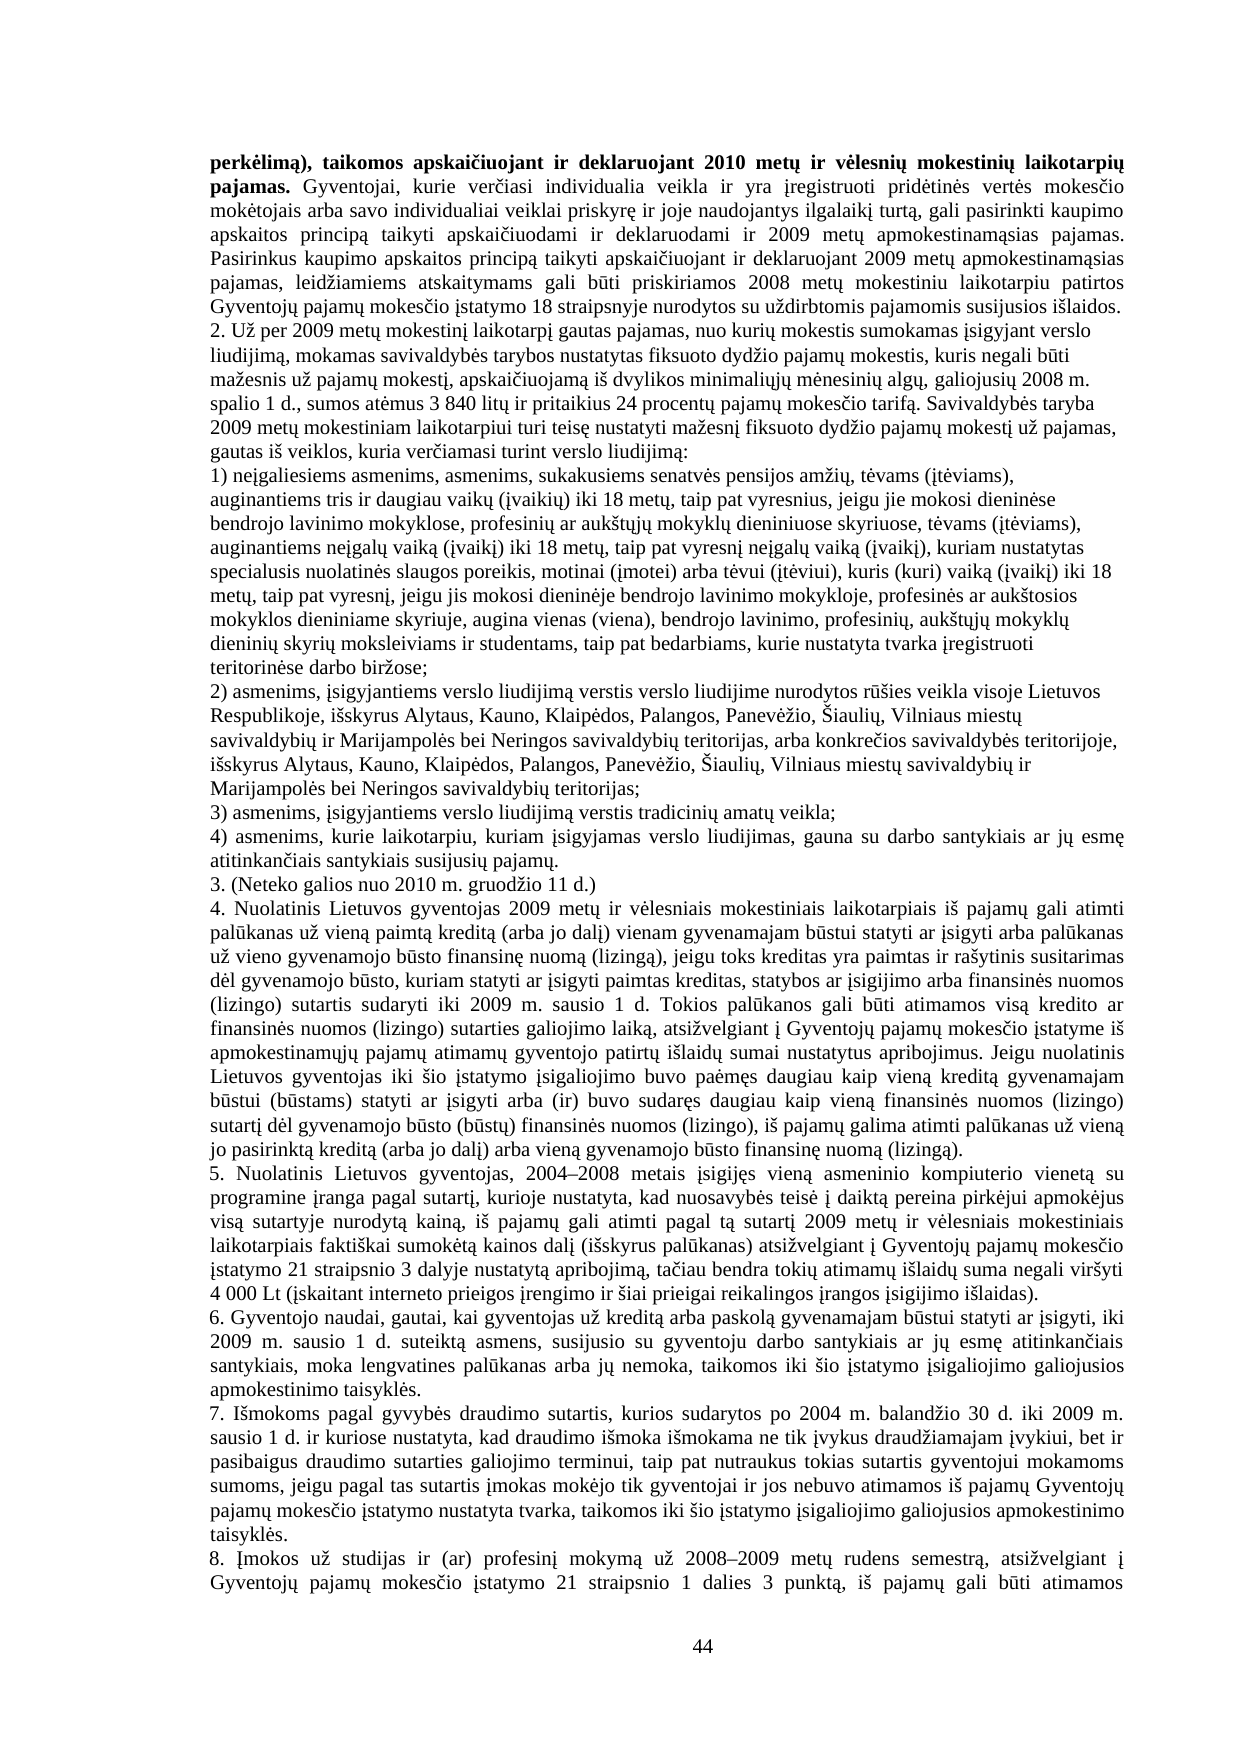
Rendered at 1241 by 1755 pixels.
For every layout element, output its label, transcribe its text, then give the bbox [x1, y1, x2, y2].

text 6. Gyventojo naudai, gautai, kai gyventojas už kreditą arba paskolą gyvenamajam būstui statyti ar įsigyti, iki 2009 m. sausio 1 d. suteiktą asmens, susijusio su gyventoju darbo santykiais ar jų esmę atitinkančiais santykiais, moka lengvatines palūkanas arba jų nemoka, taikomos iki šio įstatymo įsigaliojimo galiojusios apmokestinimo taisyklės. [209, 1305, 1126, 1401]
text 2) asmenims, įsigyjantiems verslo liudijimą verstis verslo liudijime nurodytos rūšies veikla visoje Lietuvos Respublikoje, išskyrus Alytaus, Kauno, Klaipėdos, Palangos, Panevėžio, Šiaulių, Vilniaus miestų savivaldybių ir Marijampolės bei Neringos savivaldybių teritorijas, arba konkrečios savivaldybės teritorijoje, išskyrus Alytaus, Kauno, Klaipėdos, Palangos, Panevėžio, Šiaulių, Vilniaus miestų savivaldybių ir Marijampolės bei Neringos savivaldybių teritorijas; [210, 679, 1126, 800]
text 4. Nuolatinis Lietuvos gyventojas 2009 metų ir vėlesniais mokestiniais laikotarpiais iš pajamų gali atimti palūkanas už vieną paimtą kreditą (arba jo dalį) vienam gyvenamajam būstui statyti ar įsigyti arba palūkanas už vieno gyvenamojo būsto finansinę nuomą (lizingą), jeigu toks kreditas yra paimtas ir rašytinis susitarimas dėl gyvenamojo būsto, kuriam statyti ar įsigyti paimtas kreditas, statybos ar įsigijimo arba finansinės nuomos (lizingo) sutartis sudaryti iki 2009 m. sausio 1 d. Tokios palūkanos gali būti atimamos visą kredito ar finansinės nuomos (lizingo) sutarties galiojimo laiką, atsižvelgiant į Gyventojų pajamų mokesčio įstatyme iš apmokestinamųjų pajamų atimamų gyventojo patirtų išlaidų sumai nustatytus apribojimus. Jeigu nuolatinis Lietuvos gyventojas iki šio įstatymo įsigaliojimo buvo paėmęs daugiau kaip vieną kreditą gyvenamajam būstui (būstams) statyti ar įsigyti arba (ir) buvo sudaręs daugiau kaip vieną finansinės nuomos (lizingo) sutartį dėl gyvenamojo būsto (būstų) finansinės nuomos (lizingo), iš pajamų galima atimti palūkanas už vieną jo pasirinktą kreditą (arba jo dalį) arba vieną gyvenamojo būsto finansinę nuomą (lizingą). [210, 896, 1126, 1161]
text 4) asmenims, kurie laikotarpiu, kuriam įsigyjamas verslo liudijimas, gauna su darbo santykiais ar jų esmę atitinkančiais santykiais susijusių pajamų. [210, 824, 1126, 872]
text perkėlimą), taikomos apskaičiuojant ir deklaruojant 2010 metų ir vėlesnių mokestinių laikotarpių pajamas. Gyventojai, kurie verčiasi individualia veikla ir yra įregistruoti pridėtinės vertės mokesčio mokėtojais arba savo individualiai veiklai priskyrę ir joje naudojantys ilgalaikį turtą, gali pasirinkti kaupimo apskaitos principą taikyti apskaičiuodami ir deklaruodami ir 2009 metų apmokestinamąsias pajamas. Pasirinkus kaupimo apskaitos principą taikyti apskaičiuojant ir deklaruojant 2009 metų apmokestinamąsias pajamas, leidžiamiems atskaitymams gali būti priskiriamos 2008 metų mokestiniu laikotarpiu patirtos Gyventojų pajamų mokesčio įstatymo 18 straipsnyje nurodytos su uždirbtomis pajamomis susijusios išlaidos. [210, 150, 1126, 318]
text 2. Už per 2009 metų mokestinį laikotarpį gautas pajamas, nuo kurių mokestis sumokamas įsigyjant verslo liudijimą, mokamas savivaldybės tarybos nustatytas fiksuoto dydžio pajamų mokestis, kuris negali būti mažesnis už pajamų mokestį, apskaičiuojamą iš dvylikos minimaliųjų mėnesinių algų, galiojusių 2008 m. spalio 1 d., sumos atėmus 3 840 litų ir pritaikius 24 procentų pajamų mokesčio tarifą. Savivaldybės taryba 2009 metų mokestiniam laikotarpiui turi teisę nustatyti mažesnį fiksuoto dydžio pajamų mokestį už pajamas, gautas iš veiklos, kuria verčiamasi turint verslo liudijimą: [210, 318, 1126, 463]
text 3) asmenims, įsigyjantiems verslo liudijimą verstis tradicinių amatų veikla; [210, 800, 1126, 824]
text 3. (Neteko galios nuo 2010 m. gruodžio 11 d.) [210, 872, 1126, 896]
text 7. Išmokoms pagal gyvybės draudimo sutartis, kurios sudarytos po 2004 m. balandžio 30 d. iki 2009 m. sausio 1 d. ir kuriose nustatyta, kad draudimo išmoka išmokama ne tik įvykus draudžiamajam įvykiui, bet ir pasibaigus draudimo sutarties galiojimo terminui, taip pat nutraukus tokias sutartis gyventojui mokamoms sumoms, jeigu pagal tas sutartis įmokas mokėjo tik gyventojai ir jos nebuvo atimamos iš pajamų Gyventojų pajamų mokesčio įstatymo nustatyta tvarka, taikomos iki šio įstatymo įsigaliojimo galiojusios apmokestinimo taisyklės. [209, 1401, 1126, 1546]
text 1) neįgaliesiems asmenims, asmenims, sukakusiems senatvės pensijos amžių, tėvams (įtėviams), auginantiems tris ir daugiau vaikų (įvaikių) iki 18 metų, taip pat vyresnius, jeigu jie mokosi dieninėse bendrojo lavinimo mokyklose, profesinių ar aukštųjų mokyklų dieniniuose skyriuose, tėvams (įtėviams), auginantiems neįgalų vaiką (įvaikį) iki 18 metų, taip pat vyresnį neįgalų vaiką (įvaikį), kuriam nustatytas specialusis nuolatinės slaugos poreikis, motinai (įmotei) arba tėvui (įtėviui), kuris (kuri) vaiką (įvaikį) iki 18 metų, taip pat vyresnį, jeigu jis mokosi dieninėje bendrojo lavinimo mokykloje, profesinės ar aukštosios mokyklos dieniniame skyriuje, augina vienas (viena), bendrojo lavinimo, profesinių, aukštųjų mokyklų dieninių skyrių moksleiviams ir studentams, taip pat bedarbiams, kurie nustatyta tvarka įregistruoti teritorinėse darbo biržose; [210, 463, 1126, 679]
text 8. Įmokos už studijas ir (ar) profesinį mokymą už 2008–2009 metų rudens semestrą, atsižvelgiant į Gyventojų pajamų mokesčio įstatymo 21 straipsnio 1 dalies 3 punktą, iš pajamų gali būti atimamos [209, 1546, 1126, 1594]
text 5. Nuolatinis Lietuvos gyventojas, 2004–2008 metais įsigijęs vieną asmeninio kompiuterio vienetą su programine įranga pagal sutartį, kurioje nustatyta, kad nuosavybės teisė į daiktą pereina pirkėjui apmokėjus visą sutartyje nurodytą kainą, iš pajamų gali atimti pagal tą sutartį 2009 metų ir vėlesniais mokestiniais laikotarpiais faktiškai sumokėtą kainos dalį (išskyrus palūkanas) atsižvelgiant į Gyventojų pajamų mokesčio įstatymo 21 straipsnio 3 dalyje nustatytą apribojimą, tačiau bendra tokių atimamų išlaidų suma negali viršyti 4 000 Lt (įskaitant interneto prieigos įrengimo ir šiai prieigai reikalingos įrangos įsigijimo išlaidas). [209, 1161, 1126, 1305]
